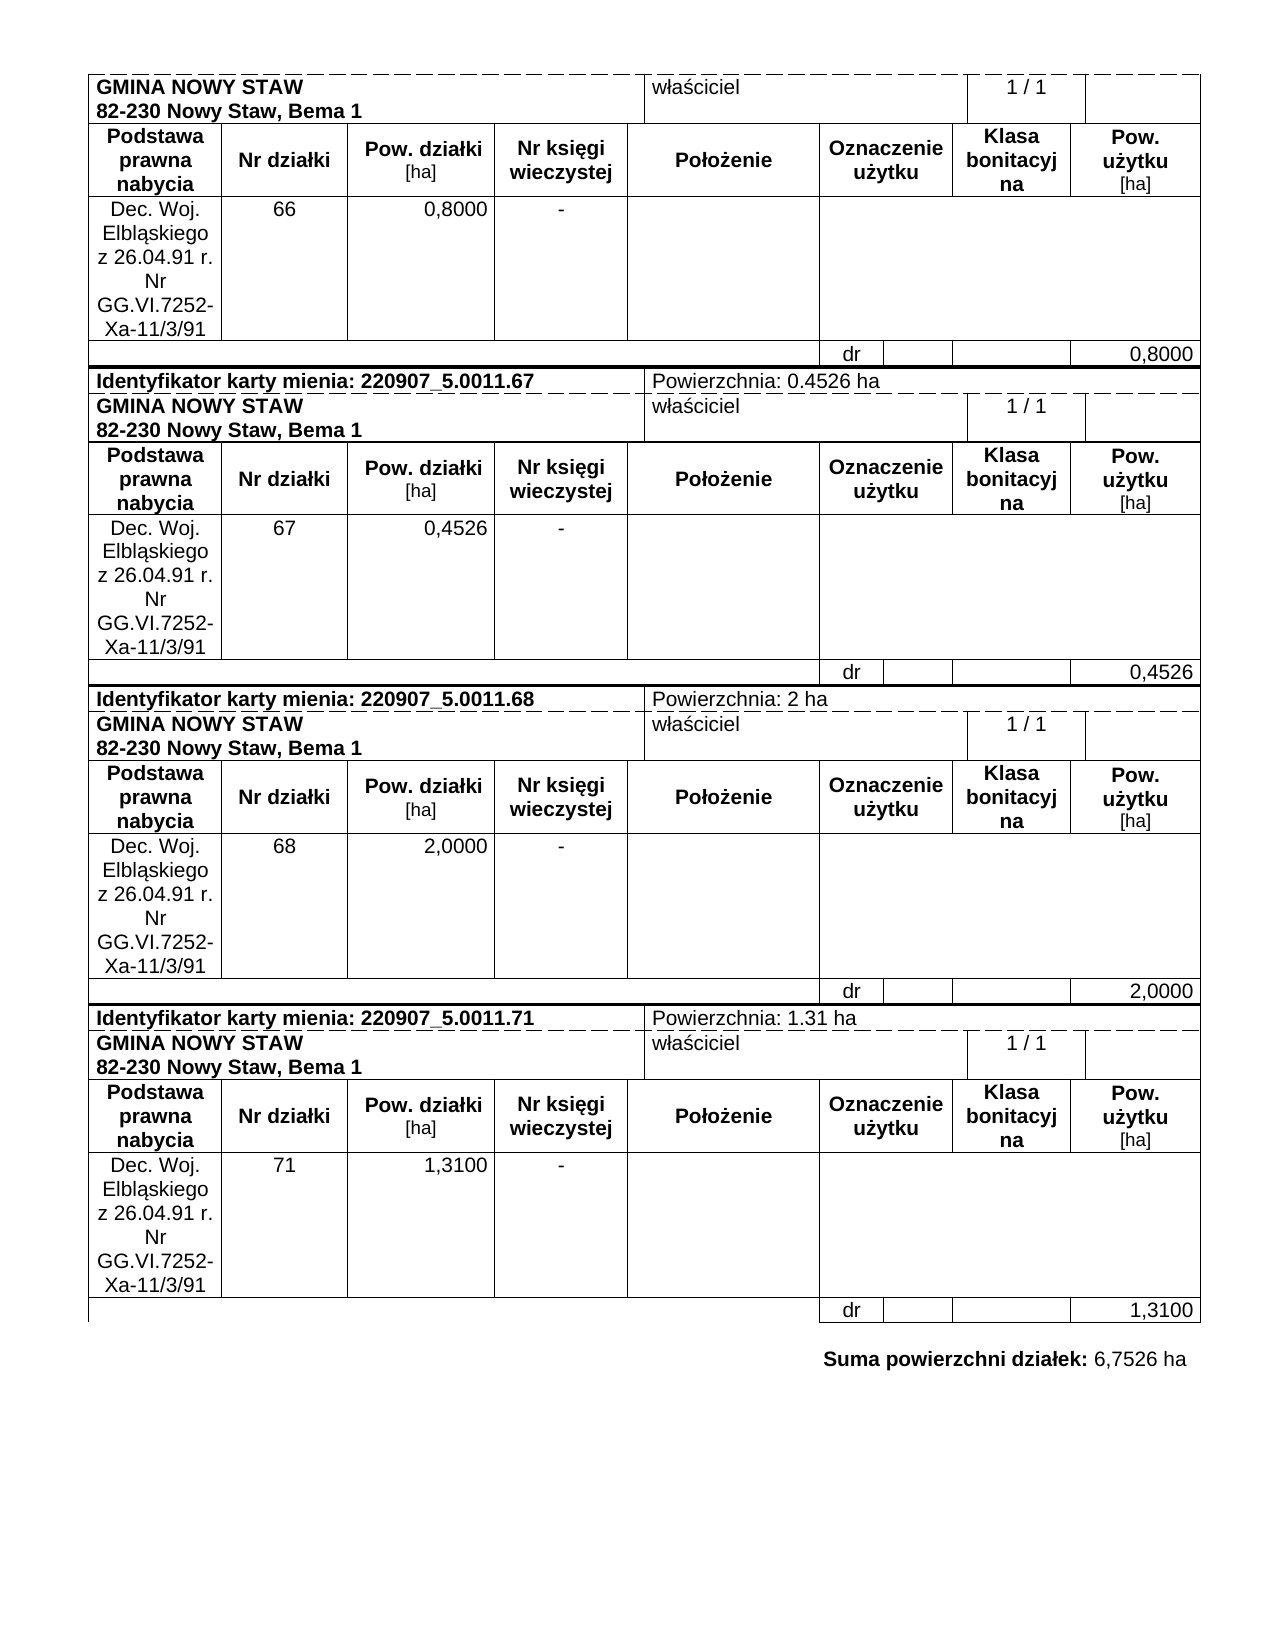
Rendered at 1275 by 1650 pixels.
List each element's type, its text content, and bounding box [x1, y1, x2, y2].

table_cell Dec. Woj. Elbląskiego z 26.04.91 r. Nr GG.VI.7252-Xa-11/3/91 [89, 197, 221, 340]
table_cell Nr działki [222, 1080, 347, 1152]
text Suma powierzchni działek: 6,7526 ha [89, 1347, 1186, 1371]
table_cell [1086, 711, 1200, 760]
table_cell Pow. użytku [ha] [1071, 761, 1200, 833]
table_cell [953, 660, 1070, 684]
table_cell GMINA NOWY STAW 82-230 Nowy Staw, Bema 1 [89, 1030, 644, 1079]
table_cell dr [820, 1298, 883, 1322]
table_cell - [495, 515, 627, 659]
table_cell dr [820, 341, 883, 365]
table_cell GMINA NOWY STAW 82-230 Nowy Staw, Bema 1 [89, 711, 644, 760]
table_cell [884, 660, 952, 684]
table_cell [884, 1298, 952, 1322]
table_cell Klasa bonitacyjna [953, 443, 1070, 514]
table_cell Pow. działki [ha] [348, 124, 494, 196]
table_cell [953, 1298, 1070, 1322]
table_cell Położenie [628, 1080, 819, 1152]
table_cell Nr działki [222, 443, 347, 514]
table_cell Powierzchnia: 0.4526 ha [645, 369, 1200, 392]
table_cell Identyfikator karty mienia: 220907_5.0011.67 [89, 369, 644, 392]
table_cell Nr księgi wieczystej [495, 761, 627, 833]
table_cell Powierzchnia: 1.31 ha [645, 1006, 1200, 1030]
table_cell [1086, 1030, 1200, 1079]
table_cell [820, 1153, 1200, 1297]
table_cell Dec. Woj. Elbląskiego z 26.04.91 r. Nr GG.VI.7252-Xa-11/3/91 [89, 1153, 221, 1297]
table_cell Położenie [628, 124, 819, 196]
table_cell Pow. użytku [ha] [1071, 124, 1200, 196]
table_cell [884, 979, 952, 1003]
table_cell [820, 515, 1200, 659]
table_cell 0,8000 [1071, 341, 1200, 365]
table_cell Pow. użytku [ha] [1071, 1080, 1200, 1152]
table_cell [1086, 393, 1200, 441]
table_cell właściciel [645, 74, 967, 123]
table_cell Klasa bonitacyjna [953, 761, 1070, 833]
table_cell 0,4526 [348, 515, 494, 659]
table_cell właściciel [645, 711, 967, 760]
table_cell Oznaczenie użytku [820, 761, 952, 833]
table_cell Oznaczenie użytku [820, 1080, 952, 1152]
table_cell Nr księgi wieczystej [495, 443, 627, 514]
table_cell - [495, 197, 627, 340]
table_cell [820, 834, 1200, 978]
table_cell [89, 660, 819, 684]
table_cell 0,8000 [348, 197, 494, 340]
table_cell Dec. Woj. Elbląskiego z 26.04.91 r. Nr GG.VI.7252-Xa-11/3/91 [89, 834, 221, 978]
table_cell [628, 515, 819, 659]
table_cell Identyfikator karty mienia: 220907_5.0011.68 [89, 687, 644, 711]
table_cell Położenie [628, 761, 819, 833]
table_cell 2,0000 [1071, 979, 1200, 1003]
table_cell Podstawa prawna nabycia [89, 761, 221, 833]
table_cell 2,0000 [348, 834, 494, 978]
table_cell 1 / 1 [968, 711, 1085, 760]
table_cell 0,4526 [1071, 660, 1200, 684]
table_cell [89, 979, 819, 1003]
table_cell Podstawa prawna nabycia [89, 1080, 221, 1152]
table_cell Nr działki [222, 124, 347, 196]
table_cell [820, 197, 1200, 340]
table_cell Oznaczenie użytku [820, 443, 952, 514]
table_cell [628, 197, 819, 340]
table_cell 66 [222, 197, 347, 340]
table_cell - [495, 1153, 627, 1297]
table_cell Klasa bonitacyjna [953, 124, 1070, 196]
table_cell 1 / 1 [968, 1030, 1085, 1079]
table_cell Pow. użytku [ha] [1071, 443, 1200, 514]
table_cell Położenie [628, 443, 819, 514]
table_cell dr [820, 660, 883, 684]
table_cell [628, 1153, 819, 1297]
table_cell właściciel [645, 1030, 967, 1079]
table_cell 1,3100 [348, 1153, 494, 1297]
table_cell Pow. działki [ha] [348, 443, 494, 514]
table_cell [89, 341, 819, 365]
table_cell Oznaczenie użytku [820, 124, 952, 196]
table_cell Nr księgi wieczystej [495, 124, 627, 196]
table_cell [89, 1298, 819, 1322]
table_cell GMINA NOWY STAW 82-230 Nowy Staw, Bema 1 [89, 74, 644, 123]
table_cell [953, 341, 1070, 365]
table_cell dr [820, 979, 883, 1003]
table_cell Klasa bonitacyjna [953, 1080, 1070, 1152]
table_cell Identyfikator karty mienia: 220907_5.0011.71 [89, 1006, 644, 1030]
table_cell Podstawa prawna nabycia [89, 443, 221, 514]
table_cell [884, 341, 952, 365]
table_cell Pow. działki [ha] [348, 761, 494, 833]
table_cell Pow. działki [ha] [348, 1080, 494, 1152]
table_cell - [495, 834, 627, 978]
table_cell 1 / 1 [968, 74, 1085, 123]
table_cell 68 [222, 834, 347, 978]
table_cell [953, 979, 1070, 1003]
table_cell 1,3100 [1071, 1298, 1200, 1322]
table_cell 67 [222, 515, 347, 659]
table_cell Nr działki [222, 761, 347, 833]
table_cell właściciel [645, 393, 967, 441]
table_cell Powierzchnia: 2 ha [645, 687, 1200, 711]
table_cell [1086, 74, 1200, 123]
table_cell Podstawa prawna nabycia [89, 124, 221, 196]
table_cell GMINA NOWY STAW 82-230 Nowy Staw, Bema 1 [89, 393, 644, 441]
table_cell Nr księgi wieczystej [495, 1080, 627, 1152]
table_cell 1 / 1 [968, 393, 1085, 441]
table_cell Dec. Woj. Elbląskiego z 26.04.91 r. Nr GG.VI.7252-Xa-11/3/91 [89, 515, 221, 659]
table_cell 71 [222, 1153, 347, 1297]
table_cell [628, 834, 819, 978]
